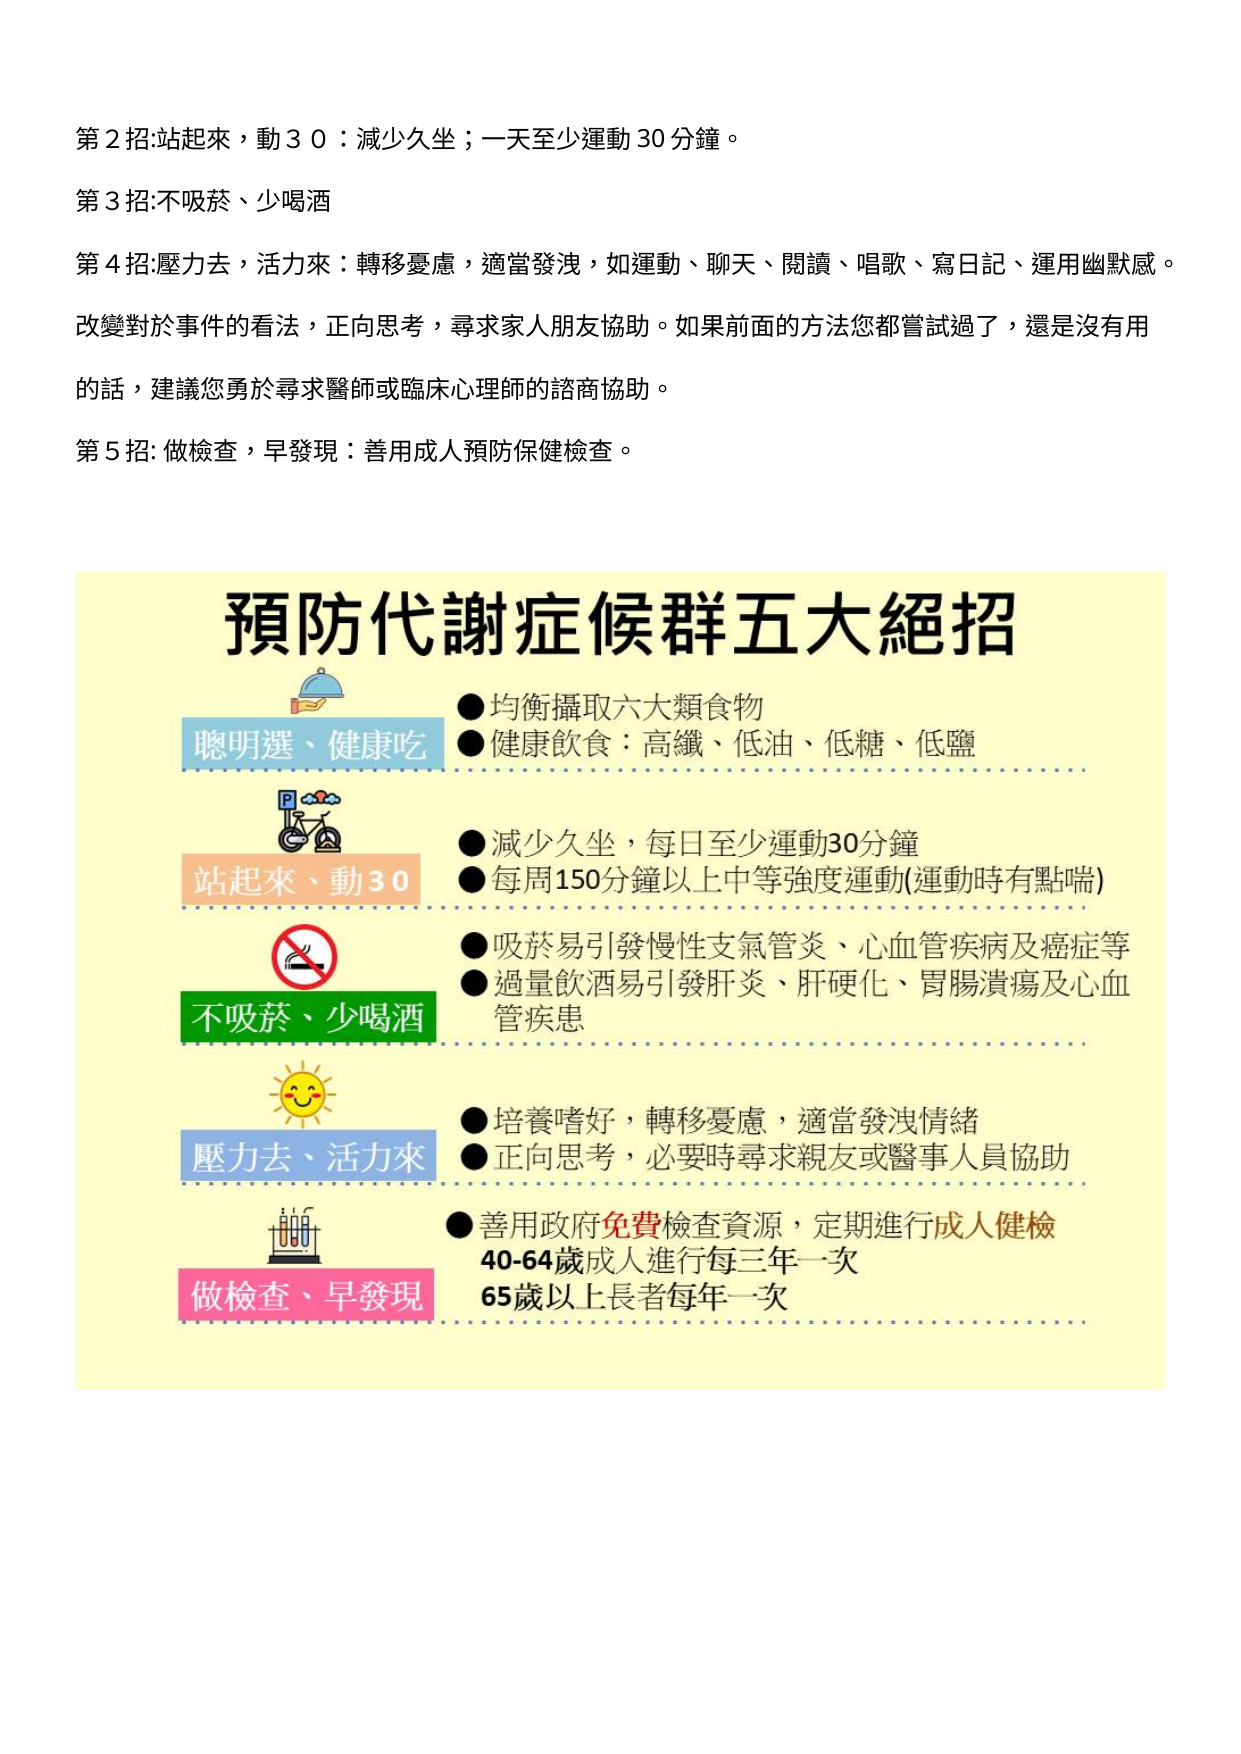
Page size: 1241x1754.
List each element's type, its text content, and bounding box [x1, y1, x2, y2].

text 第２招:站起來，動３０：減少久坐；一天至少運動30分鐘。 [75, 96, 1165, 158]
text 第５招: 做檢查，早發現：善用成人預防保健檢查。 [75, 408, 1165, 471]
text 第３招:不吸菸、少喝酒 [75, 158, 1165, 221]
text 第４招:壓力去，活力來：轉移憂慮，適當發洩，如運動、聊天、閱讀、唱歌、寫日記、運用幽默感。改變對於事件的看法，正向思考，尋求家人朋友協助。如果前面的方法您都嘗試過了，還是沒有用的話，建議您勇於尋求醫師或臨床心理師的諮商協助。 [75, 221, 1165, 408]
